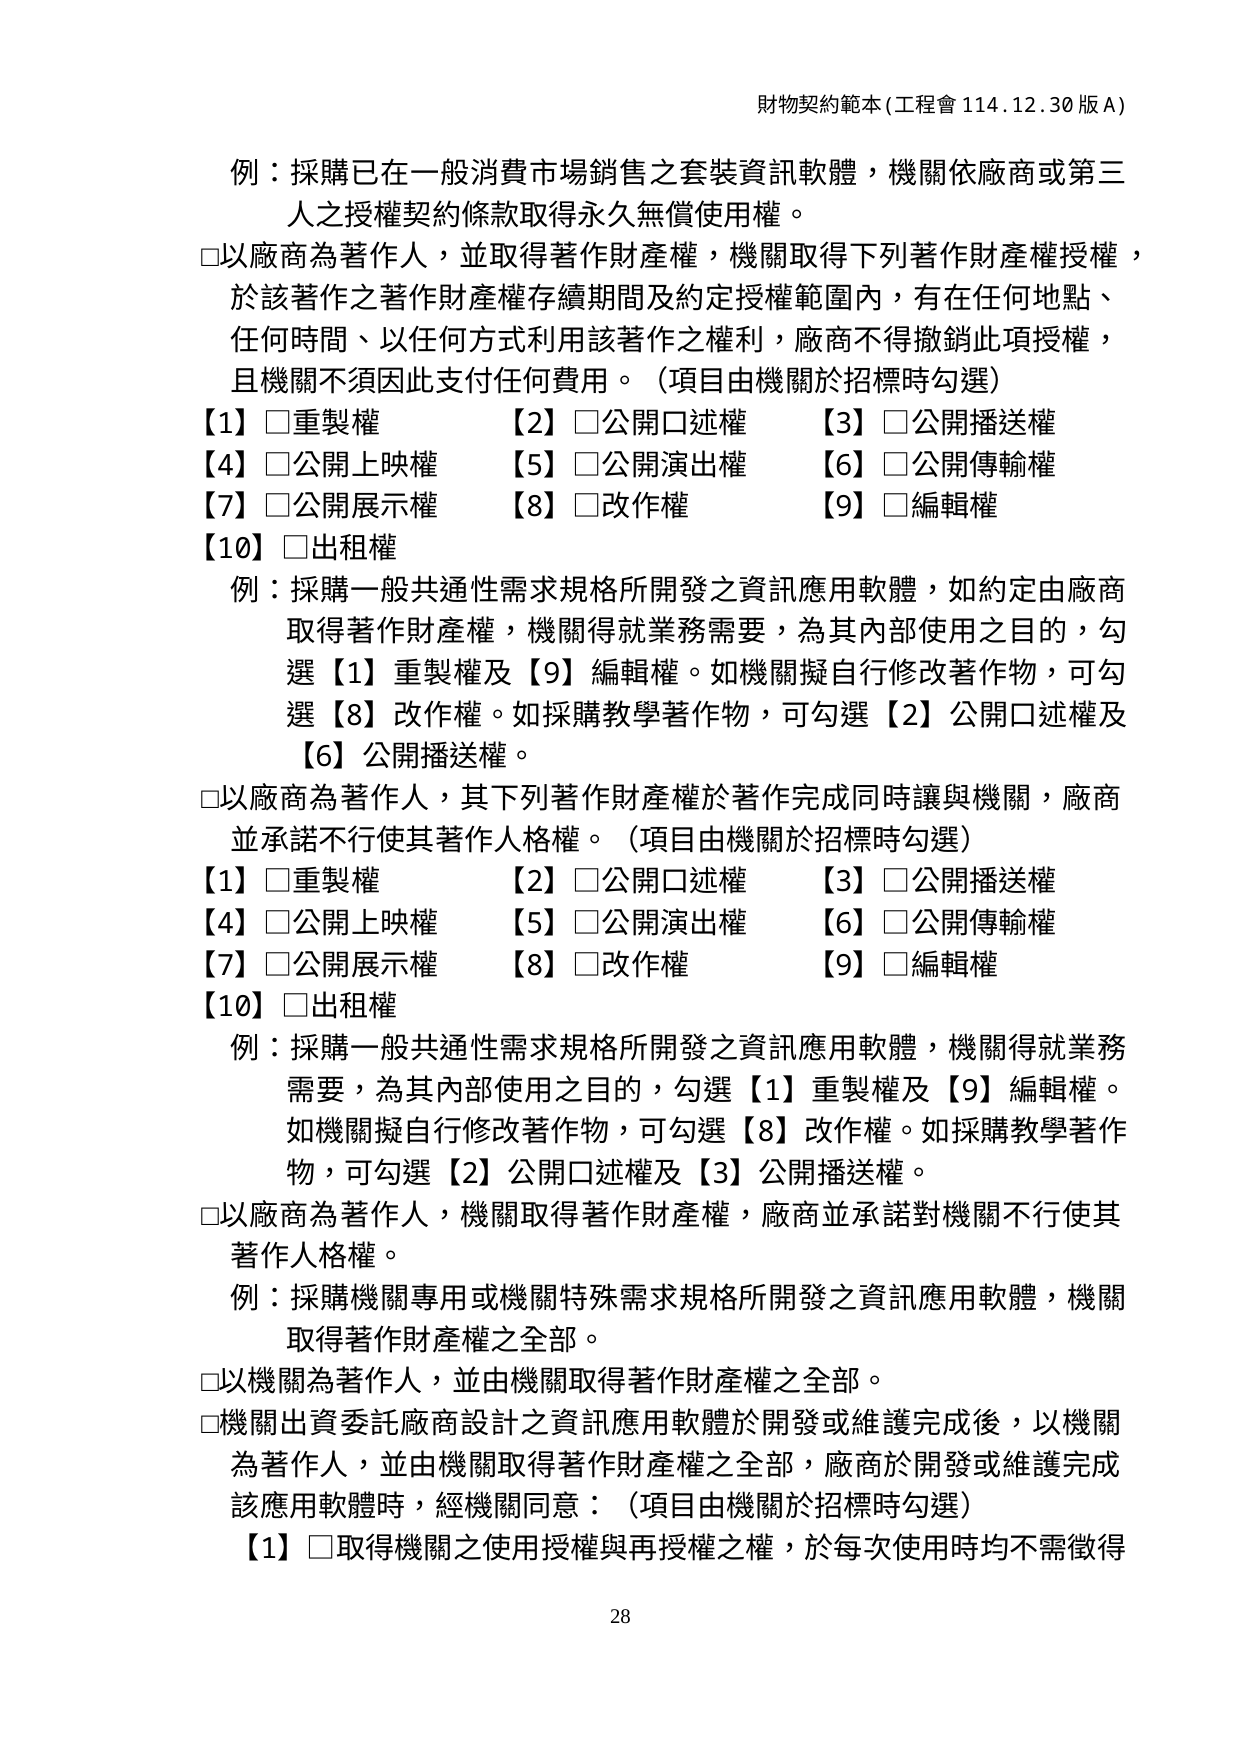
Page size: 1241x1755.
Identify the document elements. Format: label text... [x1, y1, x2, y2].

text 【7】□公開展示權 【8】□改作權 【9】□編輯權 [187, 942, 1128, 983]
text 例：採購機關專用或機關特殊需求規格所開發之資訊應用軟體，機關取得著作財產權之全部。 [231, 1275, 1128, 1358]
text □以廠商為著作人，並取得著作財產權，機關取得下列著作財產權授權，於該著作之著作財產權存續期間及約定授權範圍內，有在任何地點、任何時間、以任何方式利用該著作之權利，廠商不得撤銷此項授權，且機關不須因此支付任何費用。（項目由機關於招標時勾選） [201, 233, 1122, 400]
text 【1】□重製權 【2】□公開口述權 【3】□公開播送權 [187, 400, 1128, 442]
text 【10】□出租權 [187, 983, 1128, 1025]
text 【1】□重製權 【2】□公開口述權 【3】□公開播送權 [187, 858, 1128, 900]
text □機關出資委託廠商設計之資訊應用軟體於開發或維護完成後，以機關為著作人，並由機關取得著作財產權之全部，廠商於開發或維護完成該應用軟體時，經機關同意：（項目由機關於招標時勾選） [201, 1400, 1122, 1525]
text 【4】□公開上映權 【5】□公開演出權 【6】□公開傳輸權 [187, 442, 1128, 483]
text □以機關為著作人，並由機關取得著作財產權之全部。 [201, 1358, 1122, 1400]
text 【1】□取得機關之使用授權與再授權之權，於每次使用時均不需徵得 [231, 1525, 1128, 1567]
text □以廠商為著作人，機關取得著作財產權，廠商並承諾對機關不行使其著作人格權。 [201, 1192, 1122, 1275]
text □以廠商為著作人，其下列著作財產權於著作完成同時讓與機關，廠商並承諾不行使其著作人格權。（項目由機關於招標時勾選） [201, 775, 1122, 858]
text 例：採購已在一般消費市場銷售之套裝資訊軟體，機關依廠商或第三人之授權契約條款取得永久無償使用權。 [231, 150, 1128, 233]
text 【4】□公開上映權 【5】□公開演出權 【6】□公開傳輸權 [187, 900, 1128, 942]
text 【7】□公開展示權 【8】□改作權 【9】□編輯權 [187, 483, 1128, 525]
text 【10】□出租權 [187, 525, 1128, 567]
text 例：採購一般共通性需求規格所開發之資訊應用軟體，如約定由廠商取得著作財產權，機關得就業務需要，為其內部使用之目的，勾選【1】重製權及【9】編輯權。如機關擬自行修改著作物，可勾選【8】改作權。如採購教學著作物，可勾選【2】公開口述權及【6】公開播送權。 [231, 567, 1128, 775]
text 例：採購一般共通性需求規格所開發之資訊應用軟體，機關得就業務需要，為其內部使用之目的，勾選【1】重製權及【9】編輯權。如機關擬自行修改著作物，可勾選【8】改作權。如採購教學著作物，可勾選【2】公開口述權及【3】公開播送權。 [231, 1025, 1128, 1192]
